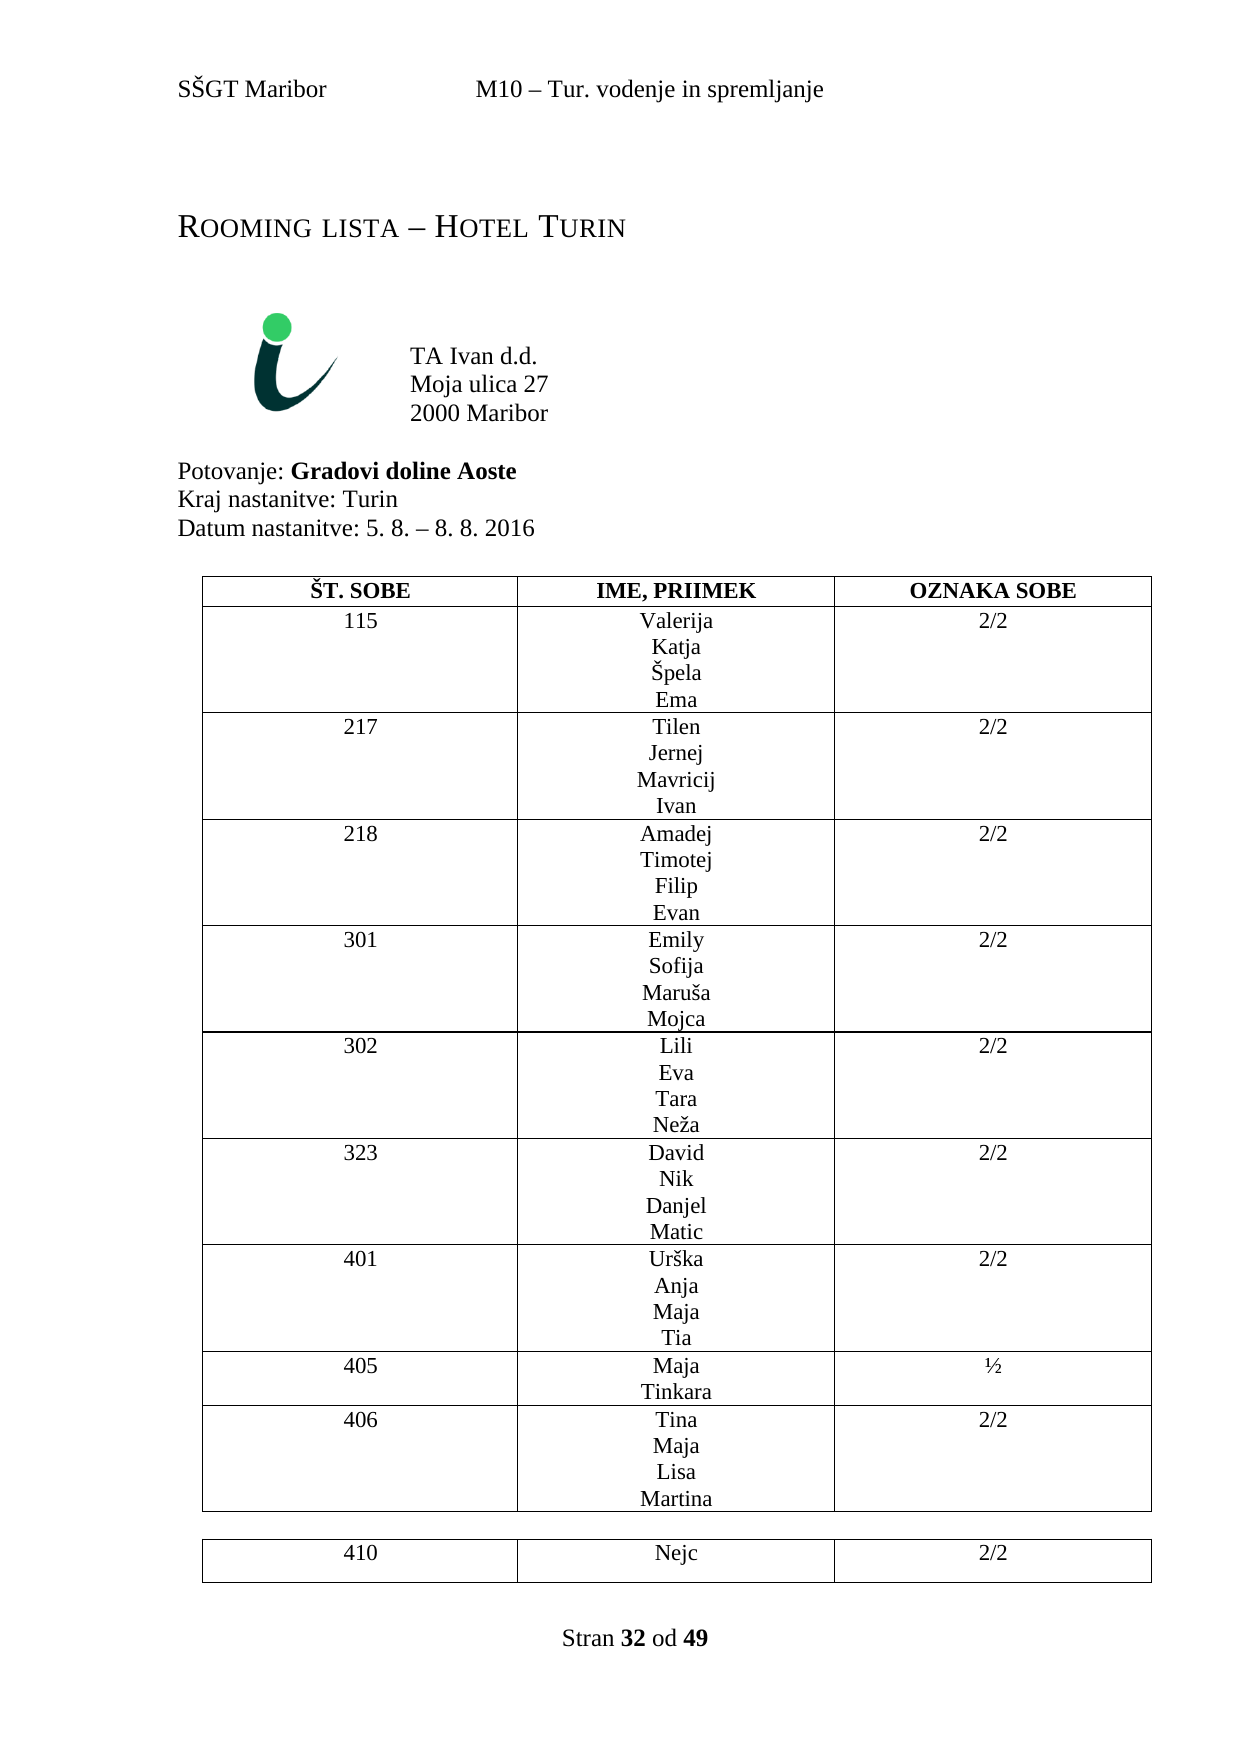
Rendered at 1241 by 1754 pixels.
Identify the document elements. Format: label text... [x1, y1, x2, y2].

table_cell 323 [203, 1139, 517, 1244]
table_cell Tina Maja Lisa Martina [518, 1406, 834, 1511]
table_header ŠT. SOBE [203, 577, 517, 606]
table_cell Maja Tinkara [518, 1352, 834, 1404]
text [177, 341, 201, 369]
table_cell 115 [203, 607, 517, 712]
table_cell 2/2 [835, 820, 1151, 925]
table_cell 401 [203, 1245, 517, 1351]
subtitle Rooming lista – Hotel Turin [177, 207, 1092, 245]
table_cell 2/2 [835, 1245, 1151, 1351]
table_cell Urška Anja Maja Tia [518, 1245, 834, 1351]
table_header 410 [203, 1540, 517, 1582]
table_header 2/2 [835, 1540, 1151, 1582]
table_cell 302 [203, 1033, 517, 1138]
table_cell 218 [203, 820, 517, 925]
table_cell Tilen Jernej Mavricij Ivan [518, 713, 834, 818]
table_cell Emily Sofija Maruša Mojca [518, 926, 834, 1031]
table_cell Amadej Timotej Filip Evan [518, 820, 834, 925]
text Potovanje: Gradovi doline Aoste [177, 456, 1092, 484]
text Datum nastanitve: 5. 8. – 8. 8. 2016 [177, 513, 1092, 542]
table_cell 406 [203, 1406, 517, 1511]
text 2000 Maribor [391, 398, 1092, 427]
table_header Nejc [518, 1540, 834, 1582]
text Moja ulica 27 [391, 369, 1092, 398]
table_header IME, PRIIMEK [518, 577, 834, 606]
table_header OZNAKA SOBE [835, 577, 1151, 606]
text [177, 398, 201, 427]
table_cell 301 [203, 926, 517, 1031]
text TA Ivan d.d. [391, 341, 1092, 369]
table_cell David Nik Danjel Matic [518, 1139, 834, 1244]
table_cell 405 [203, 1352, 517, 1404]
text Kraj nastanitve: Turin [177, 484, 1092, 513]
table_cell ½ [835, 1352, 1151, 1404]
table_cell 2/2 [835, 1033, 1151, 1138]
table_cell 2/2 [835, 926, 1151, 1031]
table_cell 2/2 [835, 1139, 1151, 1244]
table_cell 2/2 [835, 713, 1151, 818]
table_cell 2/2 [835, 1406, 1151, 1511]
table_cell Lili Eva Tara Neža [518, 1033, 834, 1138]
table_cell 217 [203, 713, 517, 818]
picture [201, 277, 391, 446]
table_cell 2/2 [835, 607, 1151, 712]
table_cell Valerija Katja Špela Ema [518, 607, 834, 712]
text [177, 369, 201, 398]
